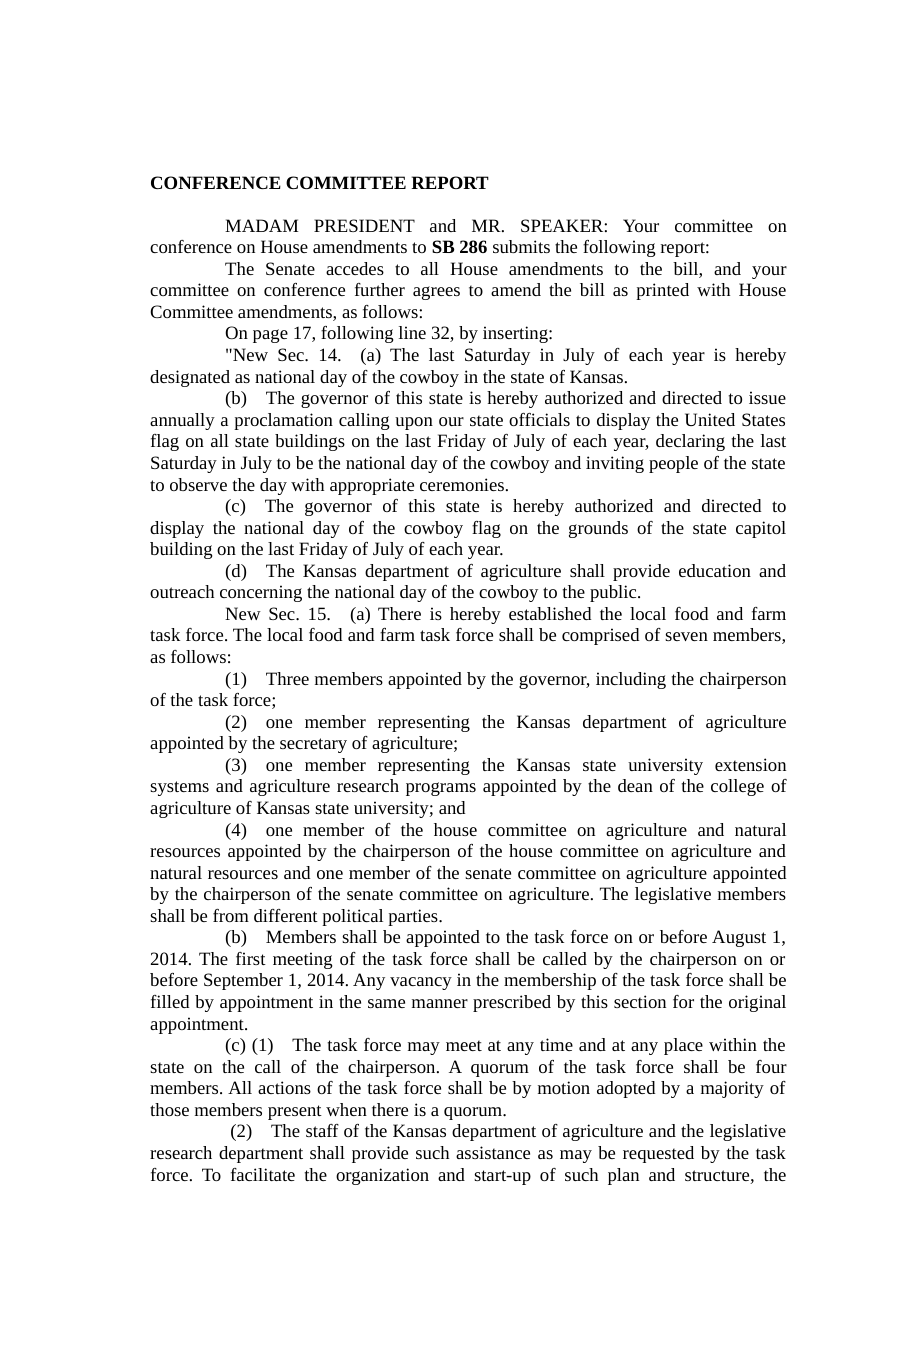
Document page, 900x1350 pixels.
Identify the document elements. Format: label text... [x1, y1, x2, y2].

text (3) one member representing the Kansas state university extension systems and agriculture research programs appointed by the dean of the college of agriculture of Kansas state university; and [150, 754, 787, 818]
text (c) The governor of this state is hereby authorized and directed to display the national day of the cowboy flag on the grounds of the state capitol building on the last Friday of July of each year. [150, 495, 787, 560]
text CONFERENCE COMMITTEE REPORT [150, 172, 787, 193]
text (2) The staff of the Kansas department of agriculture and the legislative research department shall provide such assistance as may be requested by the task force. To facilitate the organization and start-up of such plan and structure, the [150, 1120, 787, 1185]
text (2) one member representing the Kansas department of agriculture appointed by the secretary of agriculture; [150, 711, 787, 754]
text (b) Members shall be appointed to the task force on or before August 1, 2014. The first meeting of the task force shall be called by the chairperson on or before September 1, 2014. Any vacancy in the membership of the task force shall be filled by appointment in the same manner prescribed by this section for the original appointment. [150, 926, 787, 1034]
text (4) one member of the house committee on agriculture and natural resources appointed by the chairperson of the house committee on agriculture and natural resources and one member of the senate committee on agriculture appointed by the chairperson of the senate committee on agriculture. The legislative members shall be from different political parties. [150, 818, 787, 926]
text New Sec. 15. (a) There is hereby established the local food and farm task force. The local food and farm task force shall be comprised of seven members, as follows: [150, 603, 787, 667]
text On page 17, following line 32, by inserting: [150, 322, 787, 344]
text "New Sec. 14. (a) The last Saturday in July of each year is hereby designated as national day of the cowboy in the state of Kansas. [150, 344, 787, 387]
text MADAM PRESIDENT and MR. SPEAKER: Your committee on conference on House amendments to SB 286 submits the following report: [150, 215, 787, 258]
text (d) The Kansas department of agriculture shall provide education and outreach concerning the national day of the cowboy to the public. [150, 560, 787, 603]
text (1) Three members appointed by the governor, including the chairperson of the task force; [150, 667, 787, 711]
text (b) The governor of this state is hereby authorized and directed to issue annually a proclamation calling upon our state officials to display the United States flag on all state buildings on the last Friday of July of each year, declaring the last Saturday in July to be the national day of the cowboy and inviting people of the state to observe the day with appropriate ceremonies. [150, 387, 787, 495]
text The Senate accedes to all House amendments to the bill, and your committee on conference further agrees to amend the bill as printed with House Committee amendments, as follows: [150, 258, 787, 322]
text (c) (1) The task force may meet at any time and at any place within the state on the call of the chairperson. A quorum of the task force shall be four members. All actions of the task force shall be by motion adopted by a majority of those members present when there is a quorum. [150, 1034, 787, 1120]
